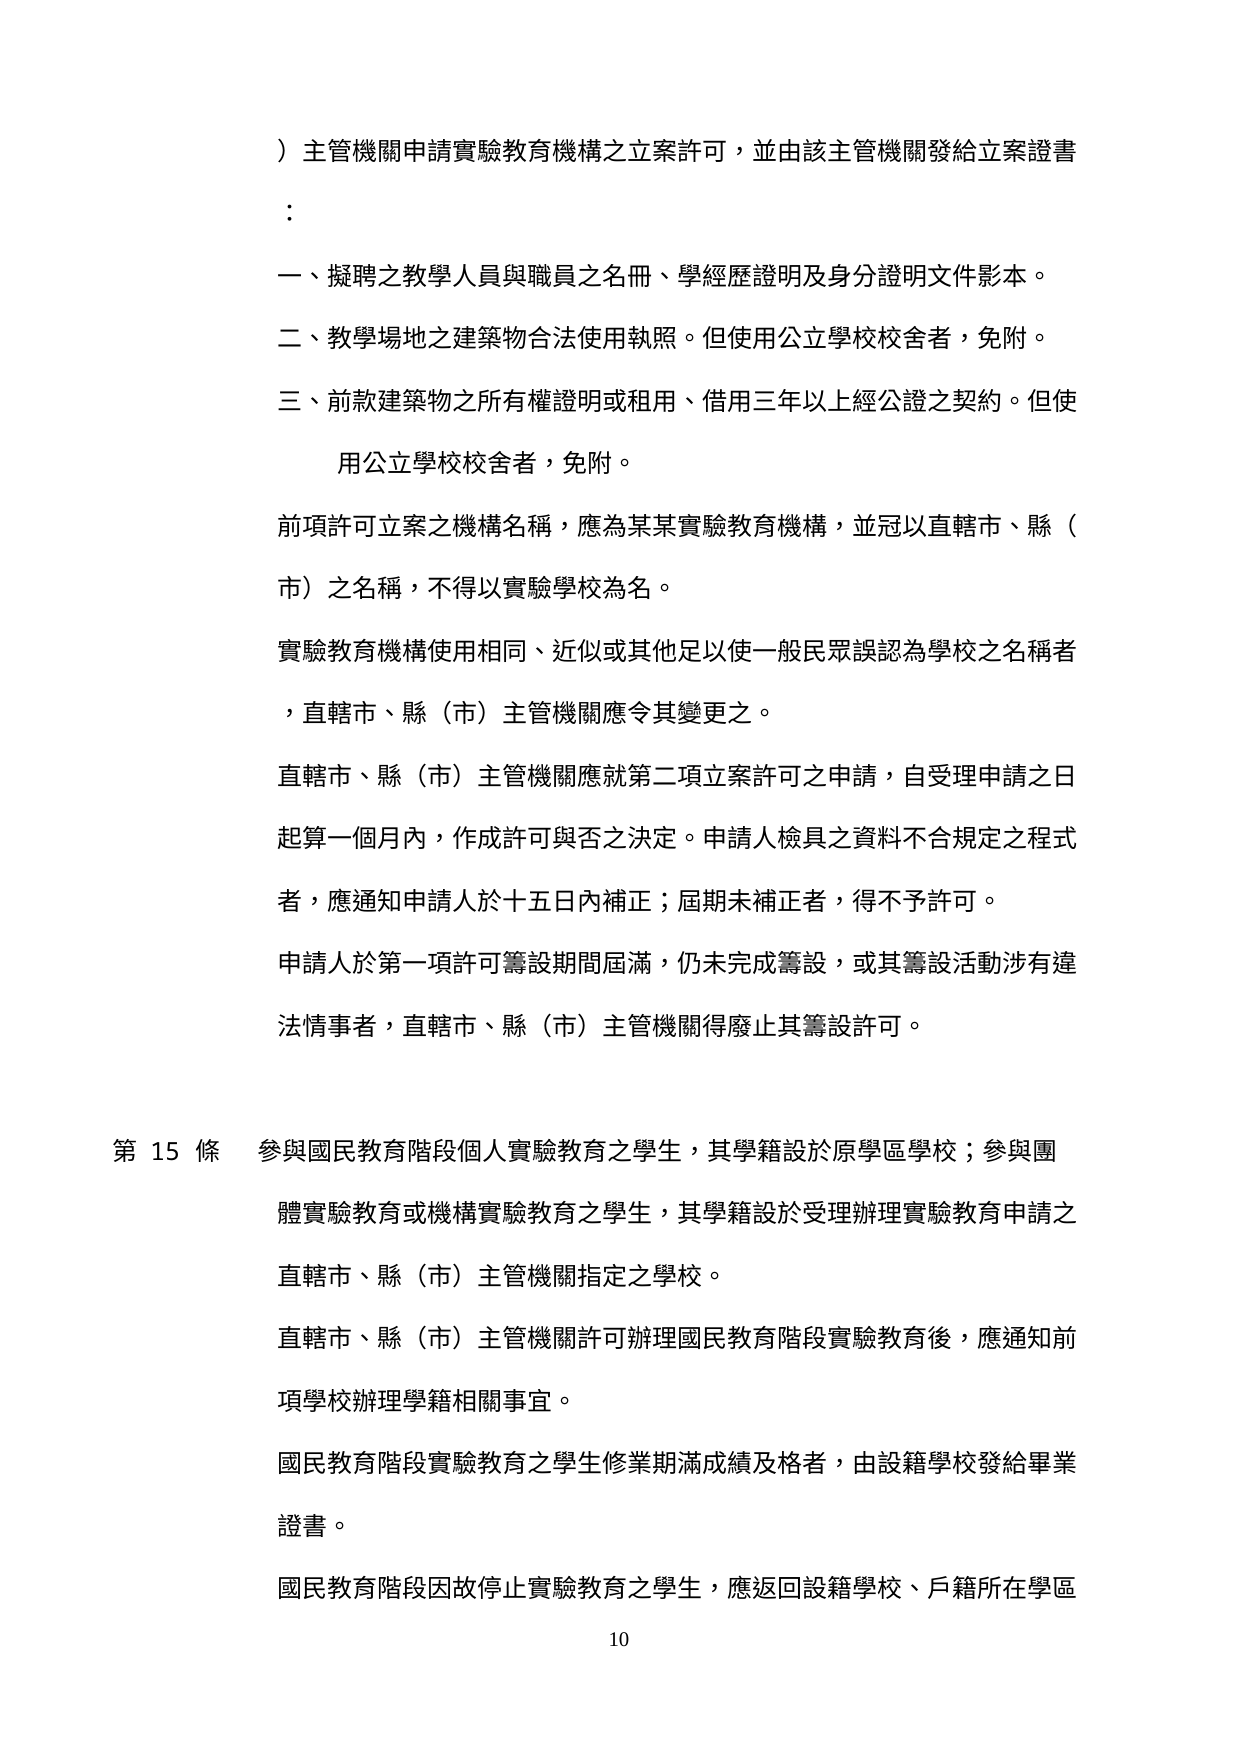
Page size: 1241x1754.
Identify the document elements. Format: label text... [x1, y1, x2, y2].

text 直轄市、縣（市）主管機關應就第二項立案許可之申請，自受理申請之日 [112, 733, 1125, 795]
text 體實驗教育或機構實驗教育之學生，其學籍設於受理辦理實驗教育申請之 [112, 1170, 1125, 1233]
text ： [112, 170, 1125, 233]
text 市）之名稱，不得以實驗學校為名。 [112, 545, 1125, 608]
text 實驗教育機構使用相同、近似或其他足以使一般民眾誤認為學校之名稱者 [112, 608, 1125, 670]
text 項學校辦理學籍相關事宜。 [112, 1358, 1125, 1420]
text 用公立學校校舍者，免附。 [112, 420, 1125, 483]
text ）主管機關申請實驗教育機構之立案許可，並由該主管機關發給立案證書 [112, 108, 1125, 170]
text 第 15 條 參與國民教育階段個人實驗教育之學生，其學籍設於原學區學校；參與團 [112, 1108, 1125, 1170]
text 國民教育階段實驗教育之學生修業期滿成績及格者，由設籍學校發給畢業 [112, 1420, 1125, 1483]
text 直轄市、縣（市）主管機關指定之學校。 [112, 1233, 1125, 1295]
text 三、前款建築物之所有權證明或租用、借用三年以上經公證之契約。但使 [112, 358, 1125, 420]
text 二、教學場地之建築物合法使用執照。但使用公立學校校舍者，免附。 [112, 295, 1125, 358]
text 一、擬聘之教學人員與職員之名冊、學經歷證明及身分證明文件影本。 [112, 233, 1125, 295]
text 前項許可立案之機構名稱，應為某某實驗教育機構，並冠以直轄市、縣（ [112, 483, 1125, 545]
text 申請人於第一項許可籌設期間屆滿，仍未完成籌設，或其籌設活動涉有違 [112, 920, 1125, 983]
text 者，應通知申請人於十五日內補正；屆期未補正者，得不予許可。 [112, 858, 1125, 920]
text 法情事者，直轄市、縣（市）主管機關得廢止其籌設許可。 [112, 983, 1125, 1045]
text 起算一個月內，作成許可與否之決定。申請人檢具之資料不合規定之程式 [112, 795, 1125, 858]
text 國民教育階段因故停止實驗教育之學生，應返回設籍學校、戶籍所在學區 [112, 1545, 1125, 1608]
text ，直轄市、縣（市）主管機關應令其變更之。 [112, 670, 1125, 733]
text 直轄市、縣（市）主管機關許可辦理國民教育階段實驗教育後，應通知前 [112, 1295, 1125, 1358]
text 證書。 [112, 1483, 1125, 1545]
